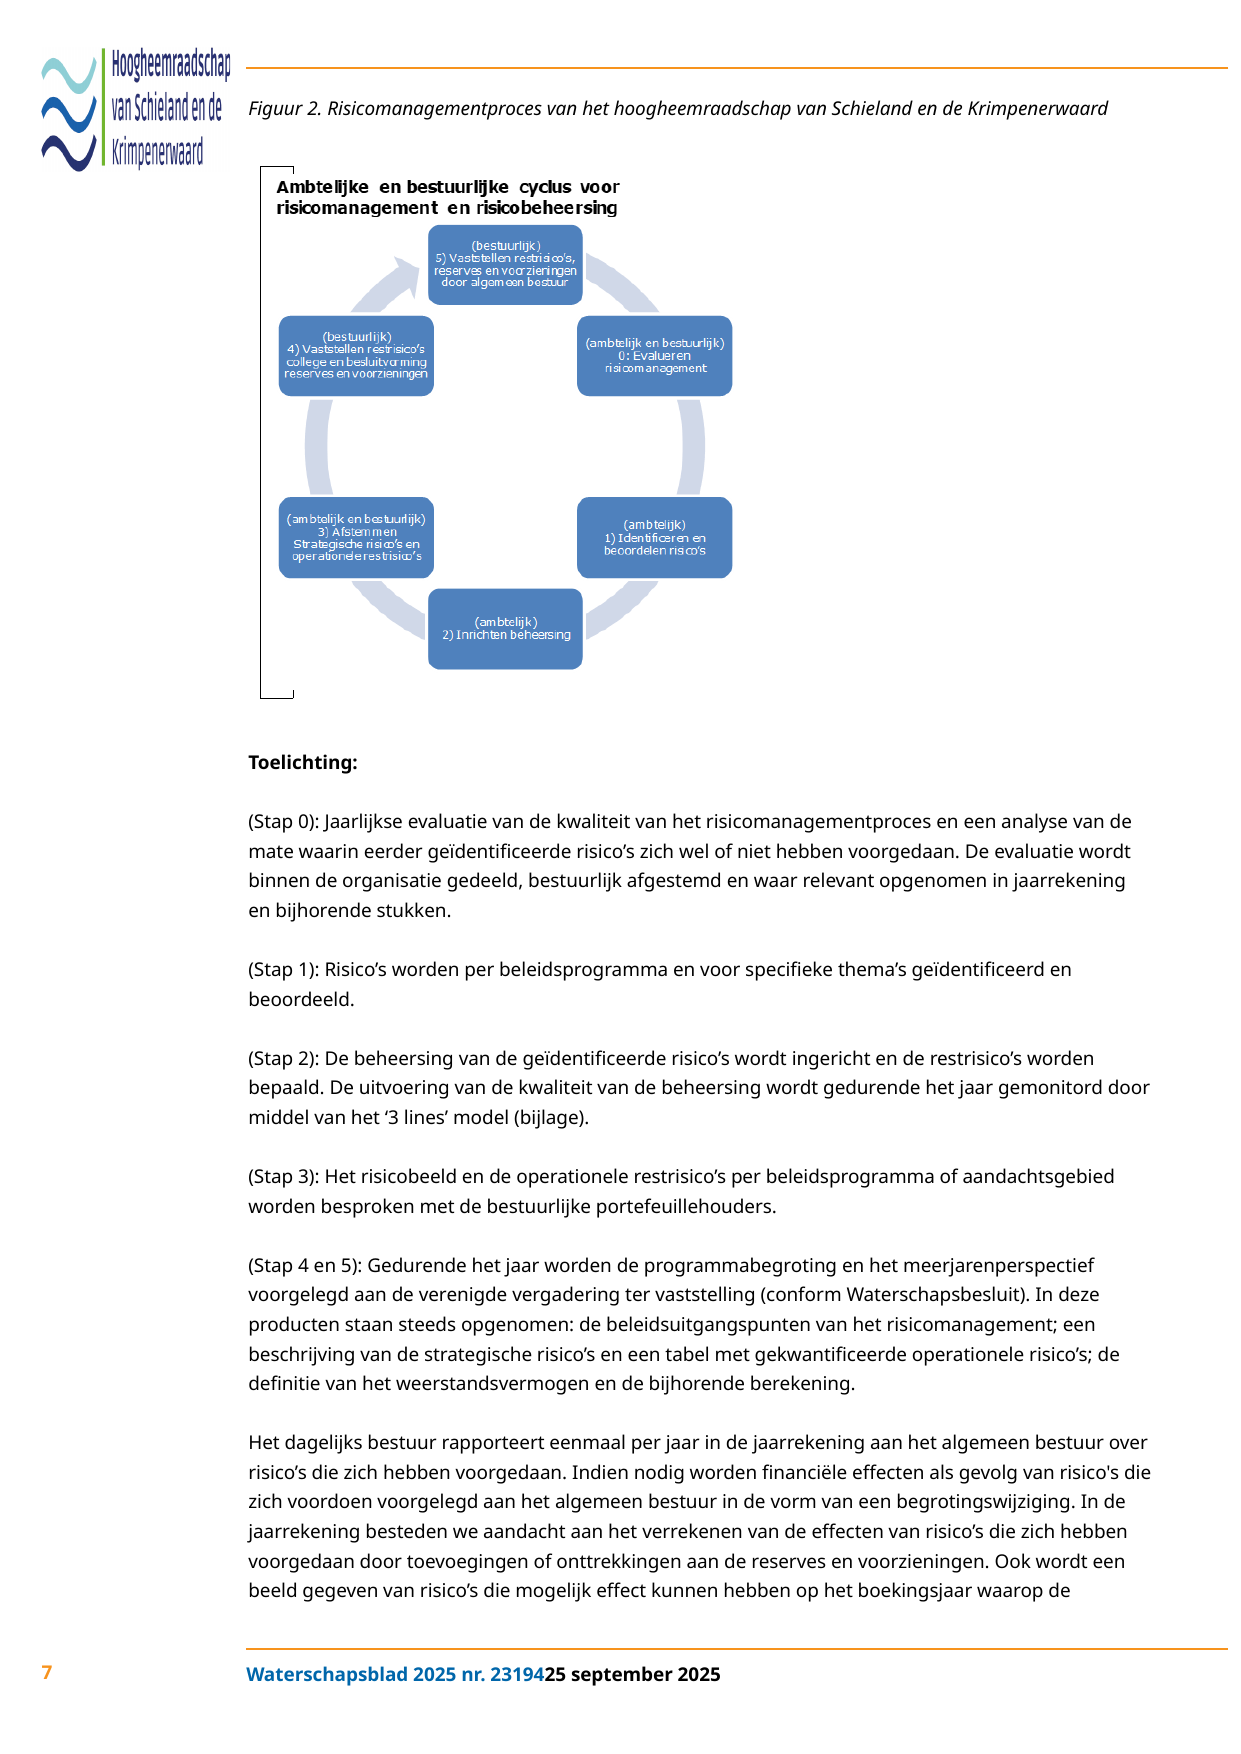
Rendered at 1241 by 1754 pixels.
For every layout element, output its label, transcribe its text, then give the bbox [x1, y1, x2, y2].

text Het dagelijks bestuur rapporteert eenmaal per jaar in de jaarrekening aan het algemeen bestuur over risico’s die zich hebben voorgedaan. Indien nodig worden financiële effecten als gevolg van risico's die zich voordoen voorgelegd aan het algemeen bestuur in de vorm van een begrotingswijziging. In de jaarrekening besteden we aandacht aan het verrekenen van de effecten van risico’s die zich hebben voorgedaan door toevoegingen of onttrekkingen aan de reserves en voorzieningen. Ook wordt een beeld gegeven van risico’s die mogelijk effect kunnen hebben op het boekingsjaar waarop de [248, 1429, 1152, 1603]
text Figuur 2. Risicomanagementproces van het hoogheemraadschap van Schieland en de Krimpenerwaard [248, 95, 1152, 121]
text Toelichting: [248, 749, 1152, 775]
text (Stap 3): Het risicobeeld en de operationele restrisico’s per beleidsprogramma of aandachtsgebied worden besproken met de bestuurlijke portefeuillehouders. [248, 1163, 1152, 1218]
text (Stap 1): Risico’s worden per beleidsprogramma en voor specifieke thema’s geïdentificeerd en beoordeeld. [248, 956, 1152, 1011]
text (Stap 4 en 5): Gedurende het jaar worden de programmabegroting en het meerjarenperspectief voorgelegd aan de verenigde vergadering ter vaststelling (conform Waterschapsbesluit). In deze producten staan steeds opgenomen: de beleidsuitgangspunten van het risicomanagement; een beschrijving van de strategische risico’s en een tabel met gekwantificeerde operationele risico’s; de definitie van het weerstandsvermogen en de bijhorende berekening. [248, 1252, 1152, 1396]
text (Stap 0): Jaarlijkse evaluatie van de kwaliteit van het risicomanagementproces en een analyse van de mate waarin eerder geïdentificeerde risico’s zich wel of niet hebben voorgedaan. De evaluatie wordt binnen de organisatie gedeeld, bestuurlijk afgestemd en waar relevant opgenomen in jaarrekening en bijhorende stukken. [248, 808, 1152, 923]
picture [268, 174, 742, 690]
text (Stap 2): De beheersing van de geïdentificeerde risico’s wordt ingericht en de restrisico’s worden bepaald. De uitvoering van de kwaliteit van de beheersing wordt gedurende het jaar gemonitord door middel van het ‘3 lines’ model (bijlage). [248, 1045, 1152, 1130]
picture [41, 47, 231, 172]
